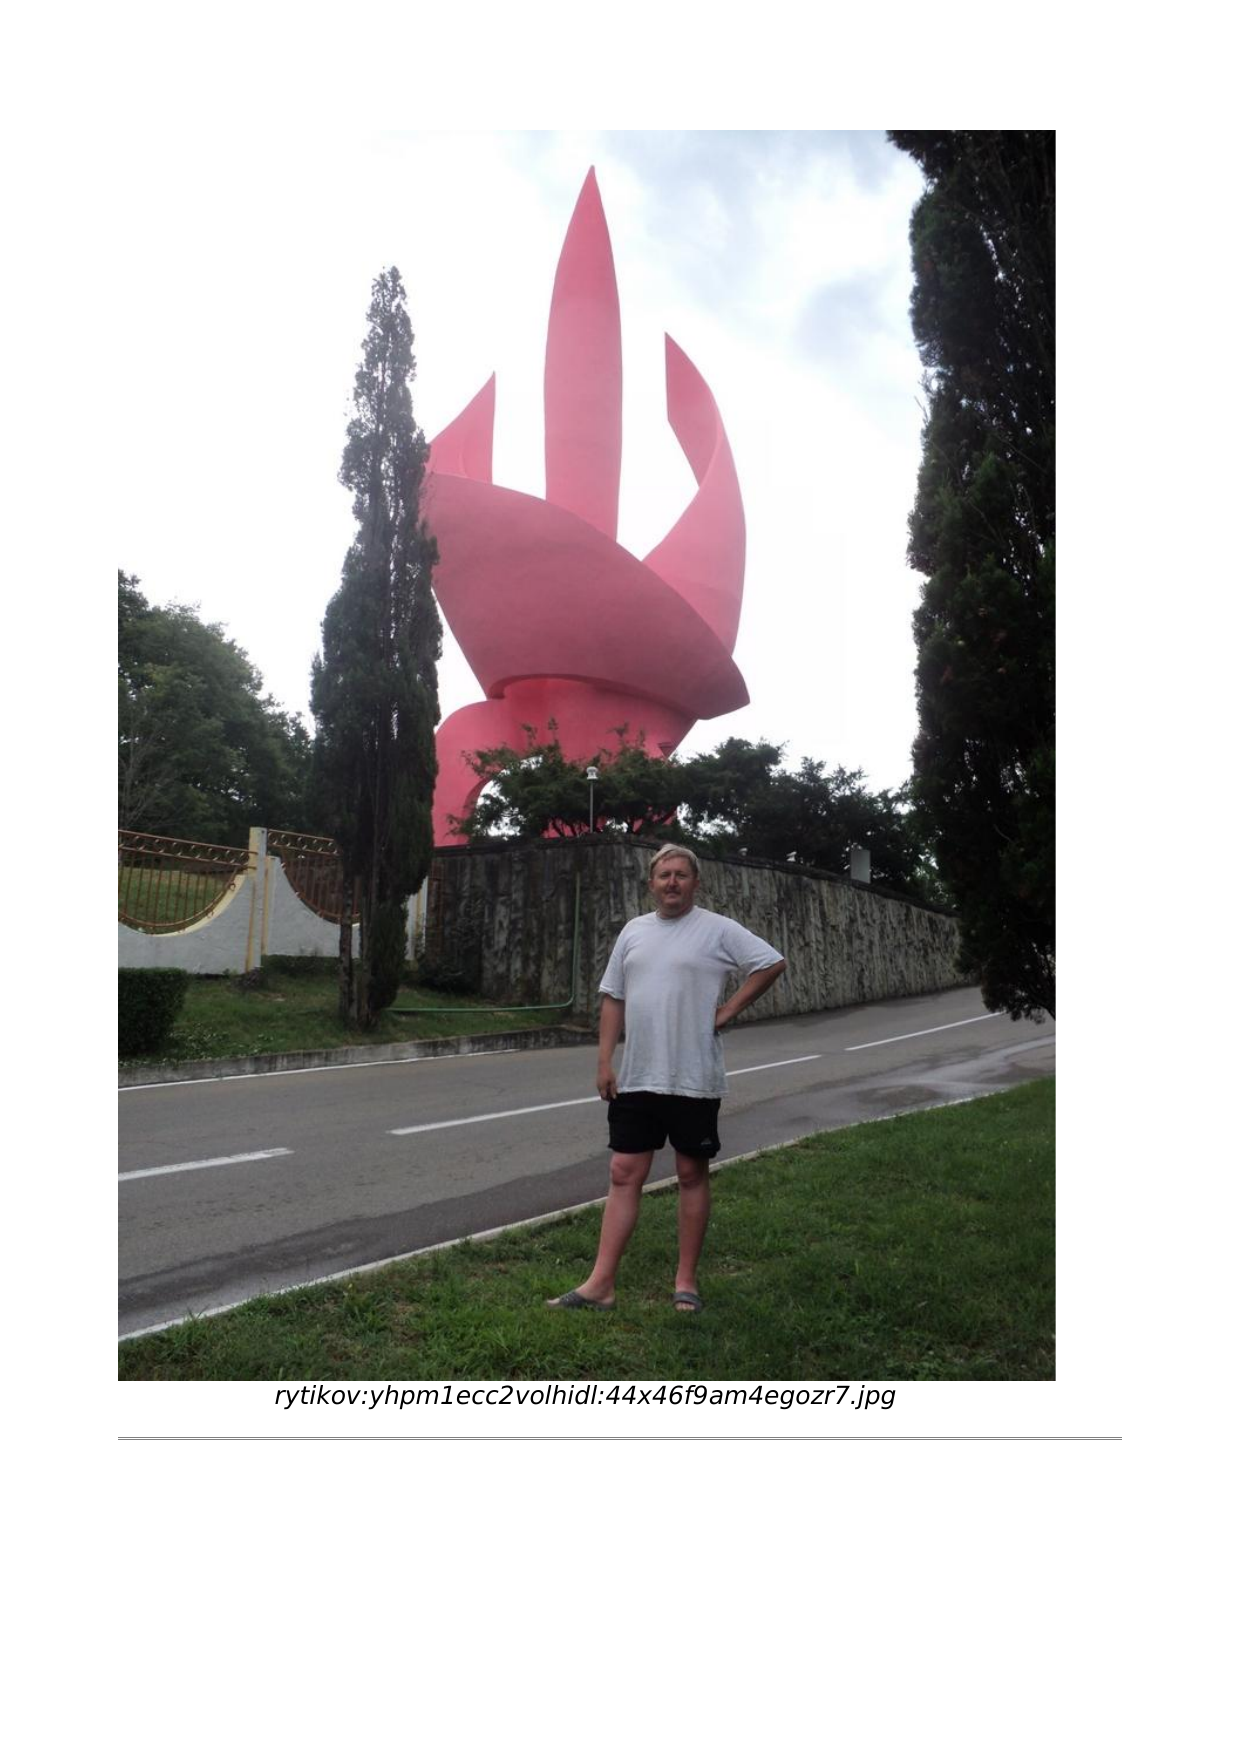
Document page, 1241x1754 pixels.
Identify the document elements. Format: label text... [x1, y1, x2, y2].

picture [118, 130, 1056, 1381]
text rytikov:yhpm1ecc2volhidl:44x46f9am4egozr7.jpg [118, 1381, 1056, 1410]
